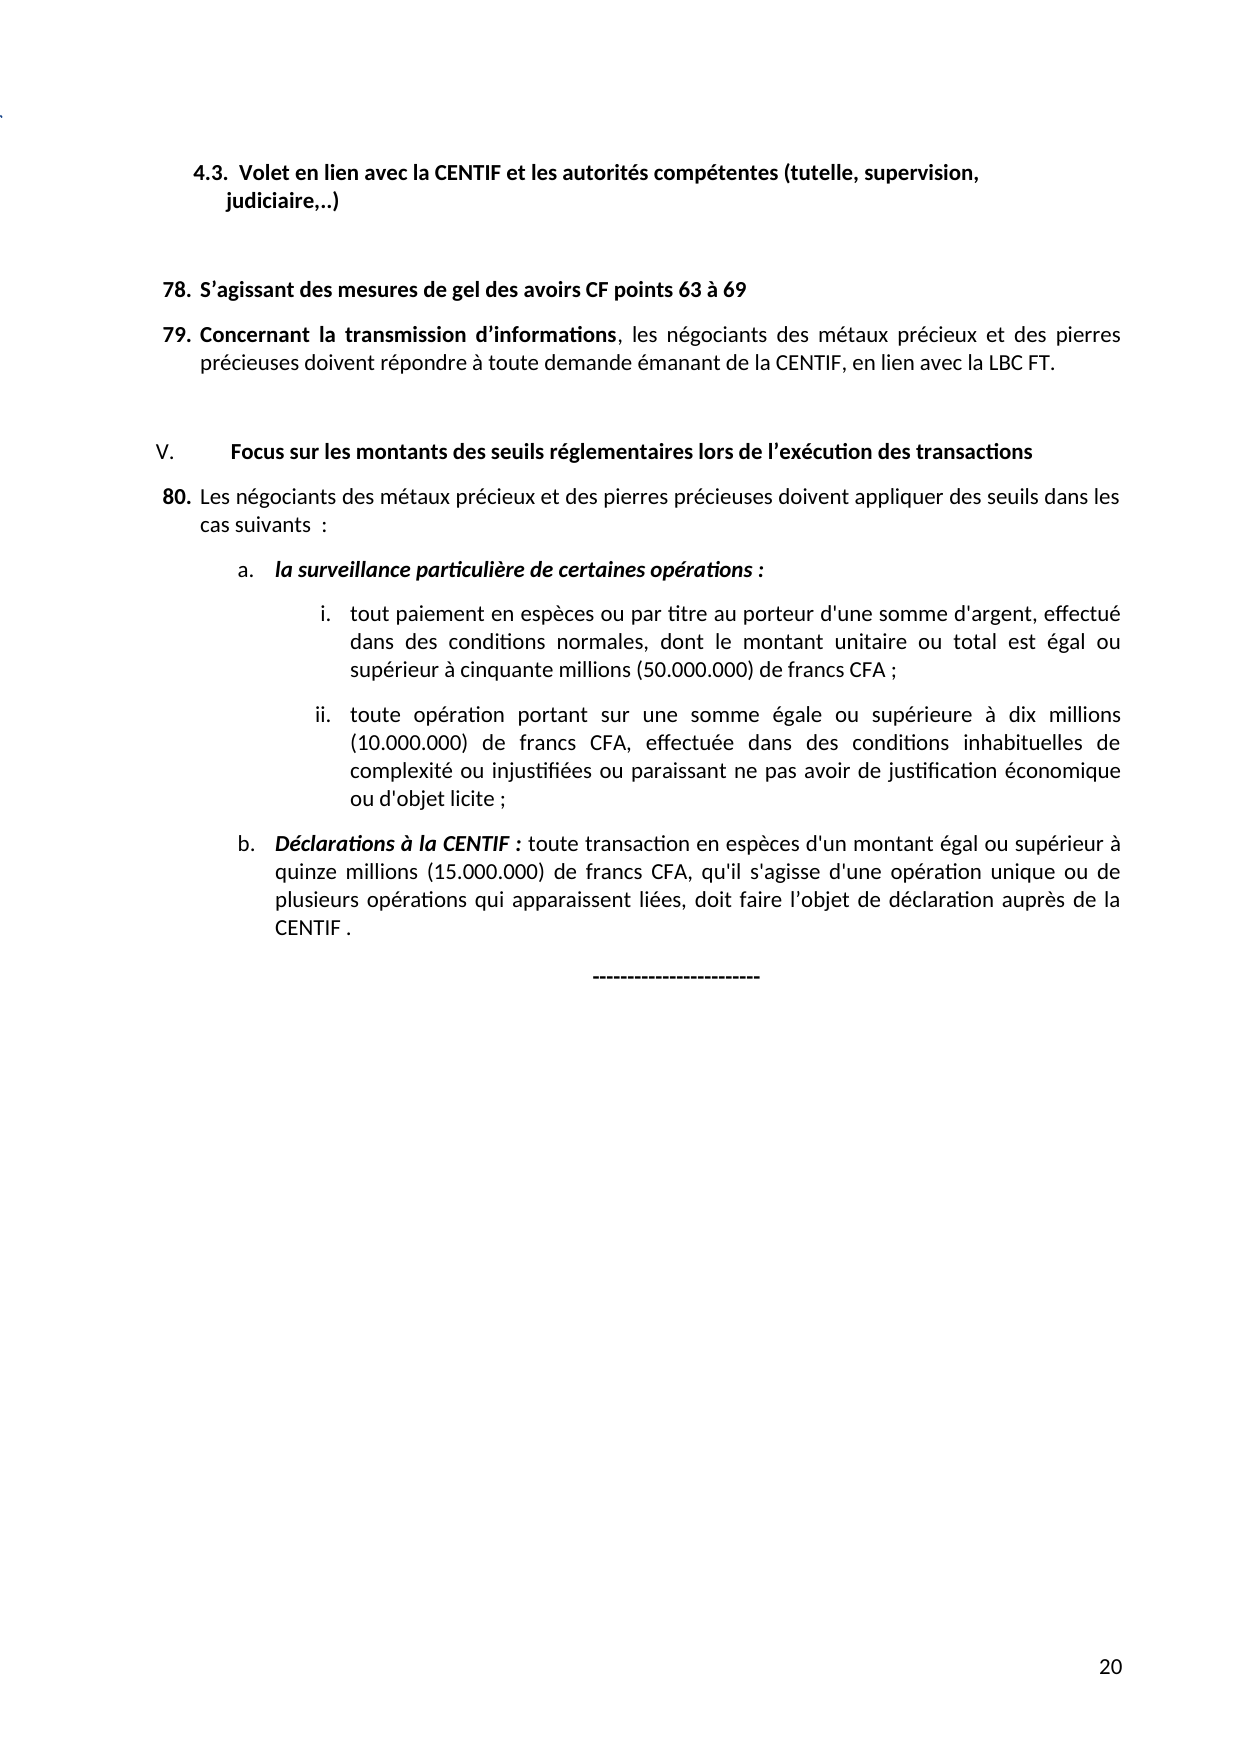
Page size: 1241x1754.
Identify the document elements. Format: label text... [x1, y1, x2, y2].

text ------------------------ [231, 962, 1122, 990]
list Focus sur les montants des seuils réglementaires lors de l’exécution des transactions [156, 437, 1122, 465]
list Les négociants des métaux précieux et des pierres précieuses doivent appliquer des seuils dans les cas suivants : [162, 482, 1122, 538]
list la surveillance particulière de certaines opérations : [237, 555, 1122, 583]
text 4.3. Volet en lien avec la CENTIF et les autorités compétentes (tutelle, supervision, judiciaire,..) [118, 158, 1122, 214]
list Déclarations à la CENTIF : toute transaction en espèces d'un montant égal ou supérieur à quinze millions (15.000.000) de francs CFA, qu'il s'agisse d'une opération unique ou de plusieurs opérations qui apparaissent liées, doit faire l’objet de déclaration auprès de la CENTIF . [237, 829, 1122, 941]
list tout paiement en espèces ou par titre au porteur d'une somme d'argent, effectué dans des conditions normales, dont le montant unitaire ou total est égal ou supérieur à cinquante millions (50.000.000) de francs CFA ; [331, 599, 1122, 683]
list Concernant la transmission d’informations, les négociants des métaux précieux et des pierres précieuses doivent répondre à toute demande émanant de la CENTIF, en lien avec la LBC FT. [162, 320, 1122, 376]
list toute opération portant sur une somme égale ou supérieure à dix millions (10.000.000) de francs CFA, effectuée dans des conditions inhabituelles de complexité ou injustifiées ou paraissant ne pas avoir de justification économique ou d'objet licite ; [331, 700, 1122, 812]
list S’agissant des mesures de gel des avoirs CF points 63 à 69 [200, 275, 1122, 303]
